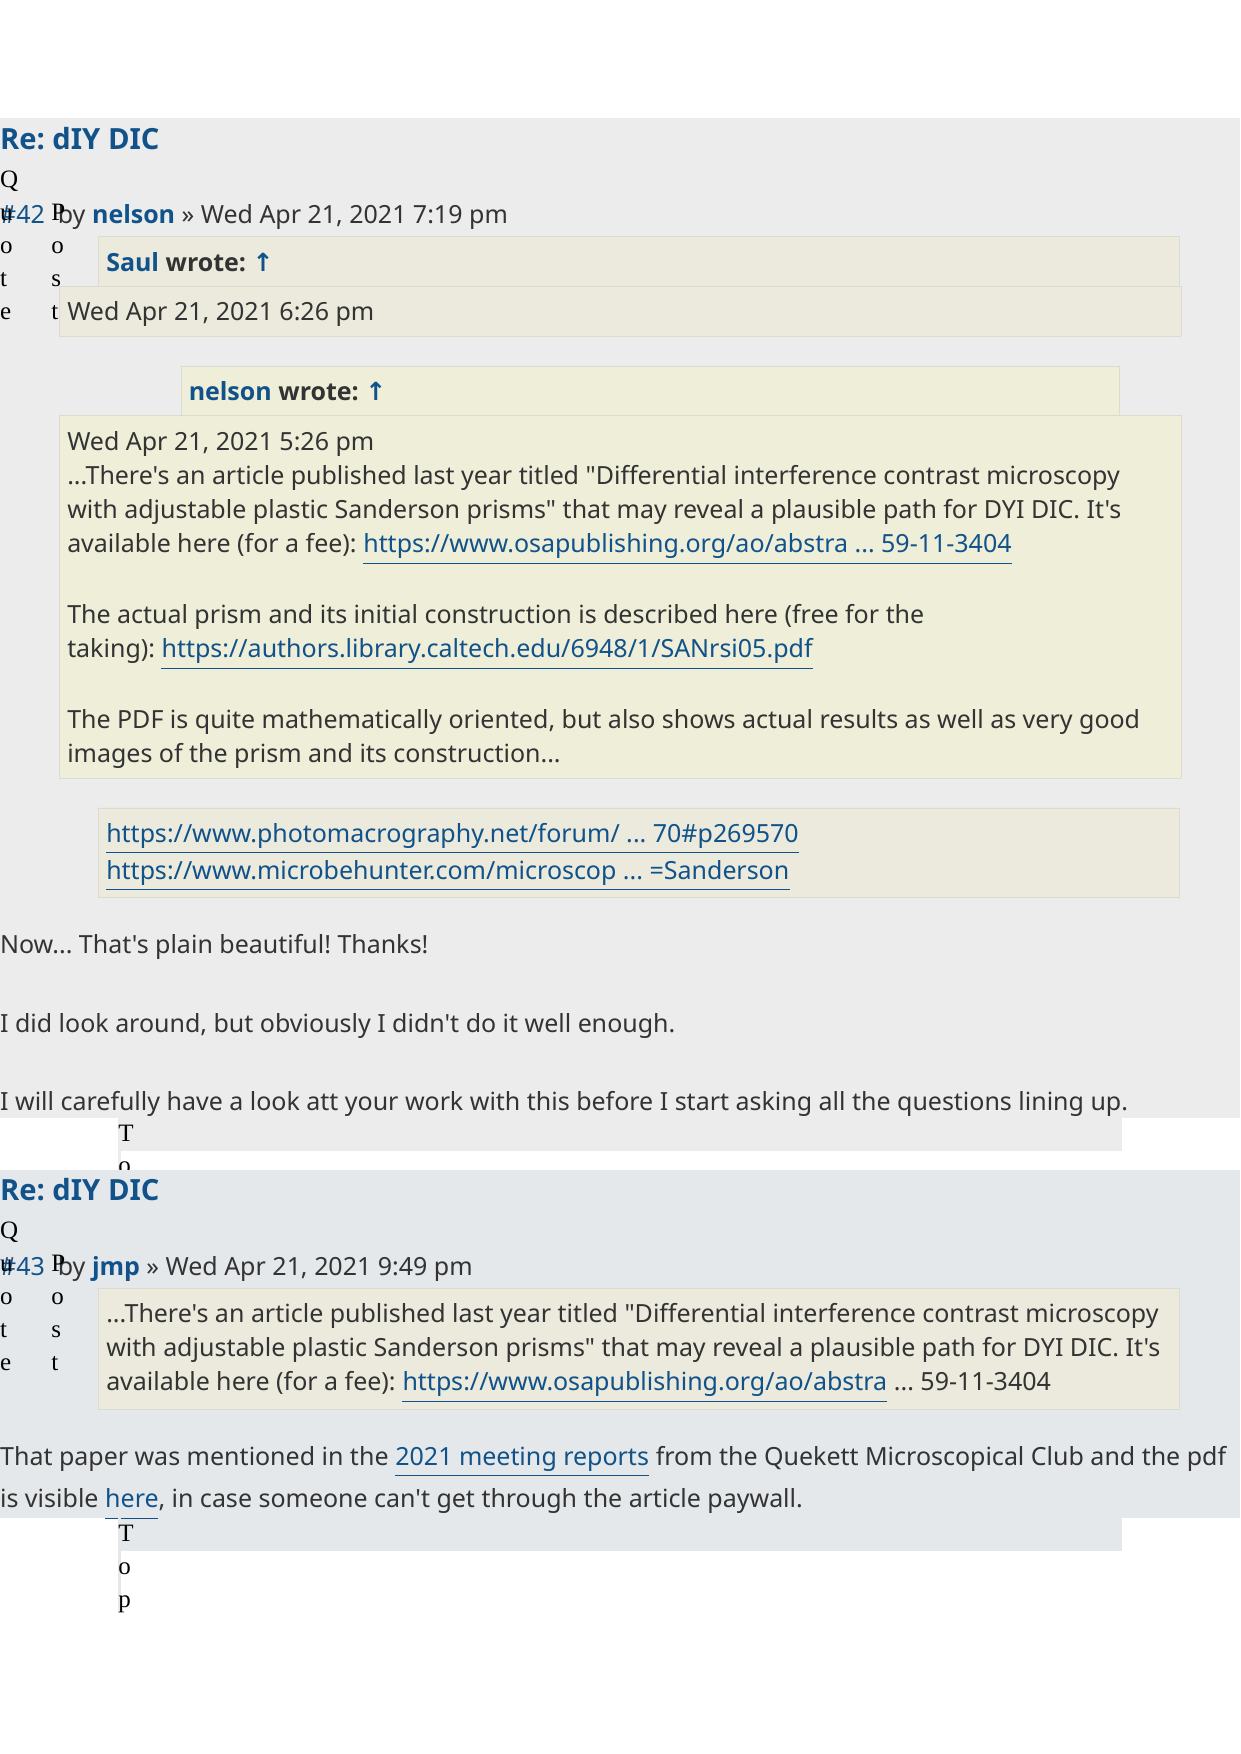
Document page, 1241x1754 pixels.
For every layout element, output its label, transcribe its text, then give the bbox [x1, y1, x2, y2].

text #42 by nelson » Wed Apr 21, 2021 7:19 pm [54, 197, 1240, 231]
text ...There's an article published last year titled "Differential interference contrast microscopy with adjustable plastic Sanderson prisms" that may reveal a plausible path for DYI DIC. It's available here (for a fee): https://www.osapublishing.org/ao/abstra ... 59-11-3404 The actual prism and its initial construction is described here (free for the taking): https://authors.library.caltech.edu/6948/1/SANrsi05.pdf The PDF is quite mathematically oriented, but also shows actual results as well as very good images of the prism and its construction... [60, 449, 1181, 778]
text Wed Apr 21, 2021 6:26 pm [60, 287, 1181, 336]
text #43 by jmp » Wed Apr 21, 2021 9:49 pm [54, 1248, 1240, 1282]
text Now... That's plain beautiful! Thanks! I did look around, but obviously I didn't do it well enough. I will carefully have a look att your work with this before I start asking all the questions lining up. [0, 927, 1240, 1118]
text Saul wrote: ↑ [99, 237, 1179, 286]
text #43 by jmp » Wed Apr 21, 2021 9:49 pm [2, 1248, 51, 1282]
text nelson wrote: ↑ [182, 367, 1119, 415]
text #42 by nelson » Wed Apr 21, 2021 7:19 pm [2, 197, 51, 231]
text That paper was mentioned in the 2021 meeting reports from the Quekett Microscopical Club and the pdf is visible here, in case someone can't get through the article paywall. [0, 1438, 1240, 1518]
subtitle Re: dIY DIC [0, 118, 959, 158]
text Wed Apr 21, 2021 5:26 pm [60, 416, 1181, 449]
text ...There's an article published last year titled "Differential interference contrast microscopy with adjustable plastic Sanderson prisms" that may reveal a plausible path for DYI DIC. It's available here (for a fee): https://www.osapublishing.org/ao/abstra ... 59-11-3404 [99, 1289, 1179, 1409]
text https://www.photomacrography.net/forum/ ... 70#p269570 https://www.microbehunter.com/microscop ... =Sanderson [99, 809, 1179, 897]
subtitle Re: dIY DIC [0, 1169, 959, 1209]
